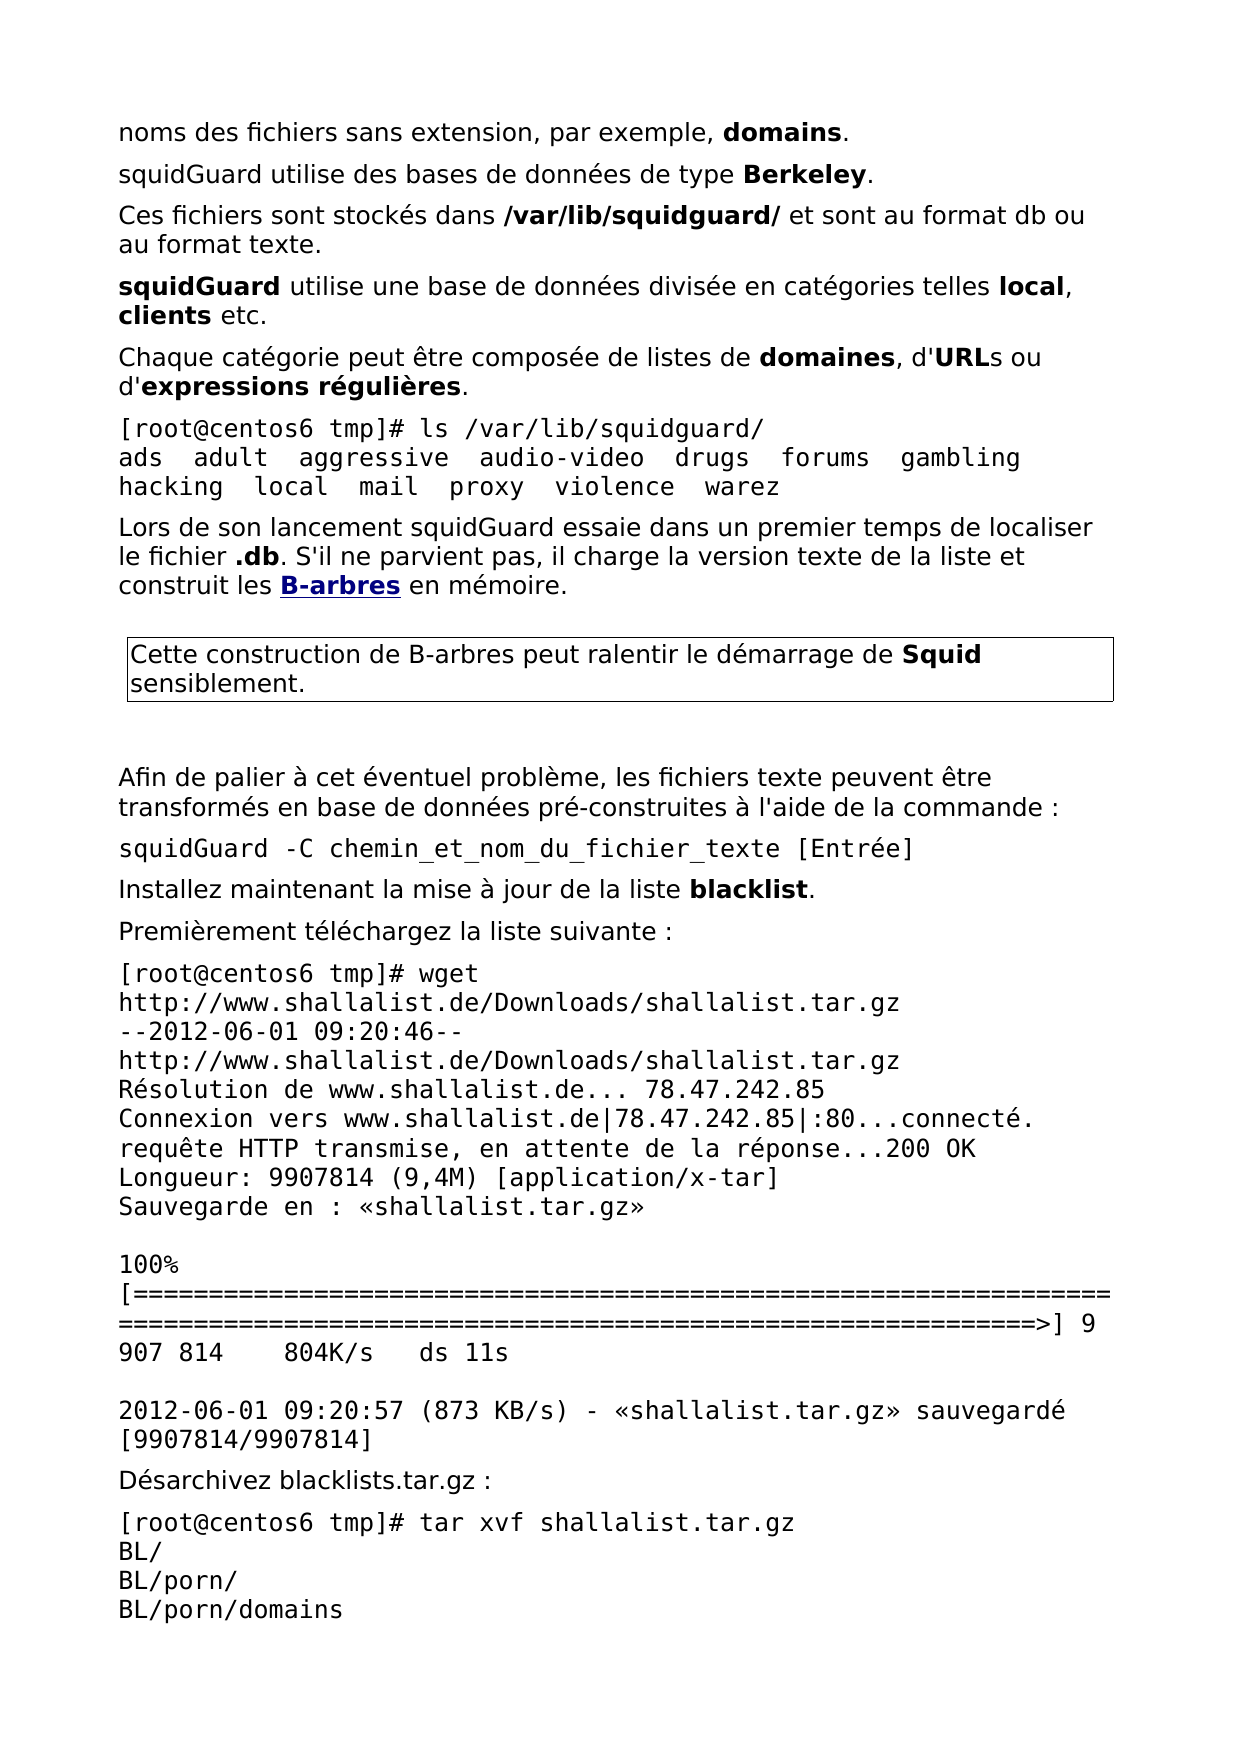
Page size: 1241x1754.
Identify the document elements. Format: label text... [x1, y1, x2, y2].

text Lors de son lancement squidGuard essaie dans un premier temps de localiser le fichier .db. S'il ne parvient pas, il charge la version texte de la liste et construit les B-arbres en mémoire. [118, 513, 1122, 601]
text Désarchivez blacklists.tar.gz : [118, 1466, 1122, 1496]
text Premièrement téléchargez la liste suivante : [118, 917, 1122, 946]
text [root@centos6 tmp]# ls /var/lib/squidguard/ ads adult aggressive audio-video drugs forums gambling hacking local mail proxy violence warez [118, 414, 1122, 501]
text Ces fichiers sont stockés dans /var/lib/squidguard/ et sont au format db ou au format texte. [118, 201, 1122, 260]
text Chaque catégorie peut être composée de listes de domaines, d'URLs ou d'expressions régulières. [118, 343, 1122, 401]
text Installez maintenant la mise à jour de la liste blacklist. [118, 875, 1122, 904]
text noms des fichiers sans extension, par exemple, domains. [118, 118, 1122, 147]
text squidGuard utilise des bases de données de type Berkeley. [118, 160, 1122, 189]
text squidGuard utilise une base de données divisée en catégories telles local, clients etc. [118, 272, 1122, 331]
table_header Cette construction de B-arbres peut ralentir le démarrage de Squid sensiblement. [128, 638, 1113, 701]
text [root@centos6 tmp]# wget http://www.shallalist.de/Downloads/shallalist.tar.gz --2012-06-01 09:20:46-- http://www.shallalist.de/Downloads/shallalist.tar.gz Résolution de www.shallalist.de... 78.47.242.85 Connexion vers www.shallalist.de|78.47.242.85|:80...connecté. requête HTTP transmise, en attente de la réponse...200 OK Longueur: 9907814 (9,4M) [application/x-tar] Sauvegarde en : «shallalist.tar.gz» 100%[==============================================================================================================================>] 9 907 814 804K/s ds 11s 2012-06-01 09:20:57 (873 KB/s) - «shallalist.tar.gz» sauvegardé [9907814/9907814] [118, 959, 1122, 1454]
text squidGuard -C chemin_et_nom_du_fichier_texte [Entrée] [118, 834, 1122, 864]
text [root@centos6 tmp]# tar xvf shallalist.tar.gz BL/ BL/porn/ BL/porn/domains [118, 1508, 1122, 1625]
text Afin de palier à cet éventuel problème, les fichiers texte peuvent être transformés en base de données pré-construites à l'aide de la commande : [118, 764, 1122, 822]
